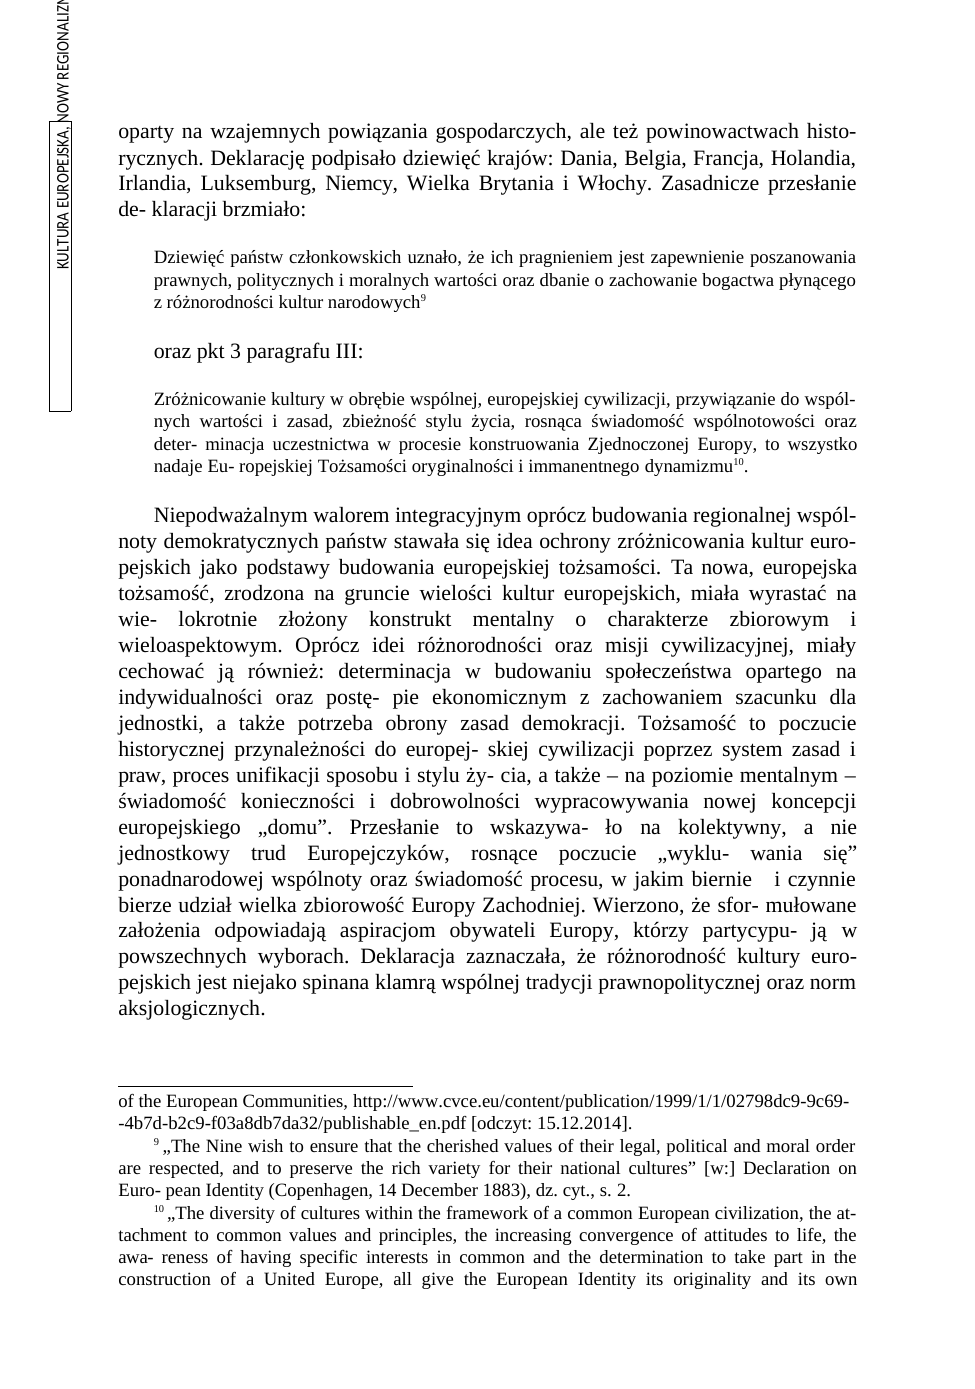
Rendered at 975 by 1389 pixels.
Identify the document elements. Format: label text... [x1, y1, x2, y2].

text 9 „The Nine wish to ensure that the cherished values of their legal, political and moral order are respected, and to preserve the rich variety for their national cultures” [w:] Declaration on Euro- pean Identity (Copenhagen, 14 December 1883), dz. cyt., s. 2. [118, 1135, 857, 1201]
text of the European Communities, http://www.cvce.eu/content/publication/1999/1/1/02798dc9-9c69- [118, 1090, 975, 1111]
text oparty na wzajemnych powiązania gospodarczych, ale też powinowactwach histo- rycznych. Deklarację podpisało dziewięć krajów: Dania, Belgia, Francja, Holandia, Irlandia, Luksemburg, Niemcy, Wielka Brytania i Włochy. Zasadnicze przesłanie de- klaracji brzmiało: [118, 118, 857, 222]
text Zróżnicowanie kultury w obrębie wspólnej, europejskiej cywilizacji, przywiązanie do wspól- nych wartości i zasad, zbieżność stylu życia, rosnąca świadomość wspólnotowości oraz deter- minacja uczestnictwa w procesie konstruowania Zjednoczonej Europy, to wszystko nadaje Eu- ropejskiej Tożsamości oryginalności i immanentnego dynamizmu10. [153, 388, 857, 477]
text -4b7d-b2c9-f03a8db7da32/publishable_en.pdf [odczyt: 15.12.2014]. [118, 1112, 975, 1134]
text Dziewięć państw członkowskich uznało, że ich pragnieniem jest zapewnienie poszanowania prawnych, politycznych i moralnych wartości oraz dbanie o zachowanie bogactwa płynącego z różnorodności kultur narodowych9 [153, 246, 857, 313]
text Niepodważalnym walorem integracyjnym oprócz budowania regionalnej wspól- noty demokratycznych państw stawała się idea ochrony zróżnicowania kultur euro- pejskich jako podstawy budowania europejskiej tożsamości. Ta nowa, europejska tożsamość, zrodzona na gruncie wielości kultur europejskich, miała wyrastać na wie- lokrotnie złożony konstrukt mentalny o charakterze zbiorowym i wieloaspektowym. Oprócz idei różnorodności oraz misji cywilizacyjnej, miały cechować ją również: determinacja w budowaniu społeczeństwa opartego na indywidualności oraz postę- pie ekonomicznym z zachowaniem szacunku dla jednostki, a także potrzeba obrony zasad demokracji. Tożsamość to poczucie historycznej przynależności do europej- skiej cywilizacji poprzez system zasad i praw, proces unifikacji sposobu i stylu ży- cia, a także – na poziomie mentalnym – świadomość konieczności i dobrowolności wypracowywania nowej koncepcji europejskiego „domu”. Przesłanie to wskazywa- ło na kolektywny, a nie jednostkowy trud Europejczyków, rosnące poczucie „wyklu- wania się” ponadnarodowej wspólnoty oraz świadomość procesu, w jakim biernie i czynnie bierze udział wielka zbiorowość Europy Zachodniej. Wierzono, że sfor- mułowane założenia odpowiadają aspiracjom obywateli Europy, którzy partycypu- ją w powszechnych wyborach. Deklaracja zaznaczała, że różnorodność kultury euro- pejskich jest niejako spinana klamrą wspólnej tradycji prawnopolitycznej oraz norm aksjologicznych. [118, 502, 857, 1021]
text 10 „The diversity of cultures within the framework of a common European civilization, the at- tachment to common values and principles, the increasing convergence of attitudes to life, the awa- reness of having specific interests in common and the determination to take part in the construction of a United Europe, all give the European Identity its originality and its own [118, 1202, 857, 1290]
text oraz pkt 3 paragrafu III: [153, 338, 975, 363]
